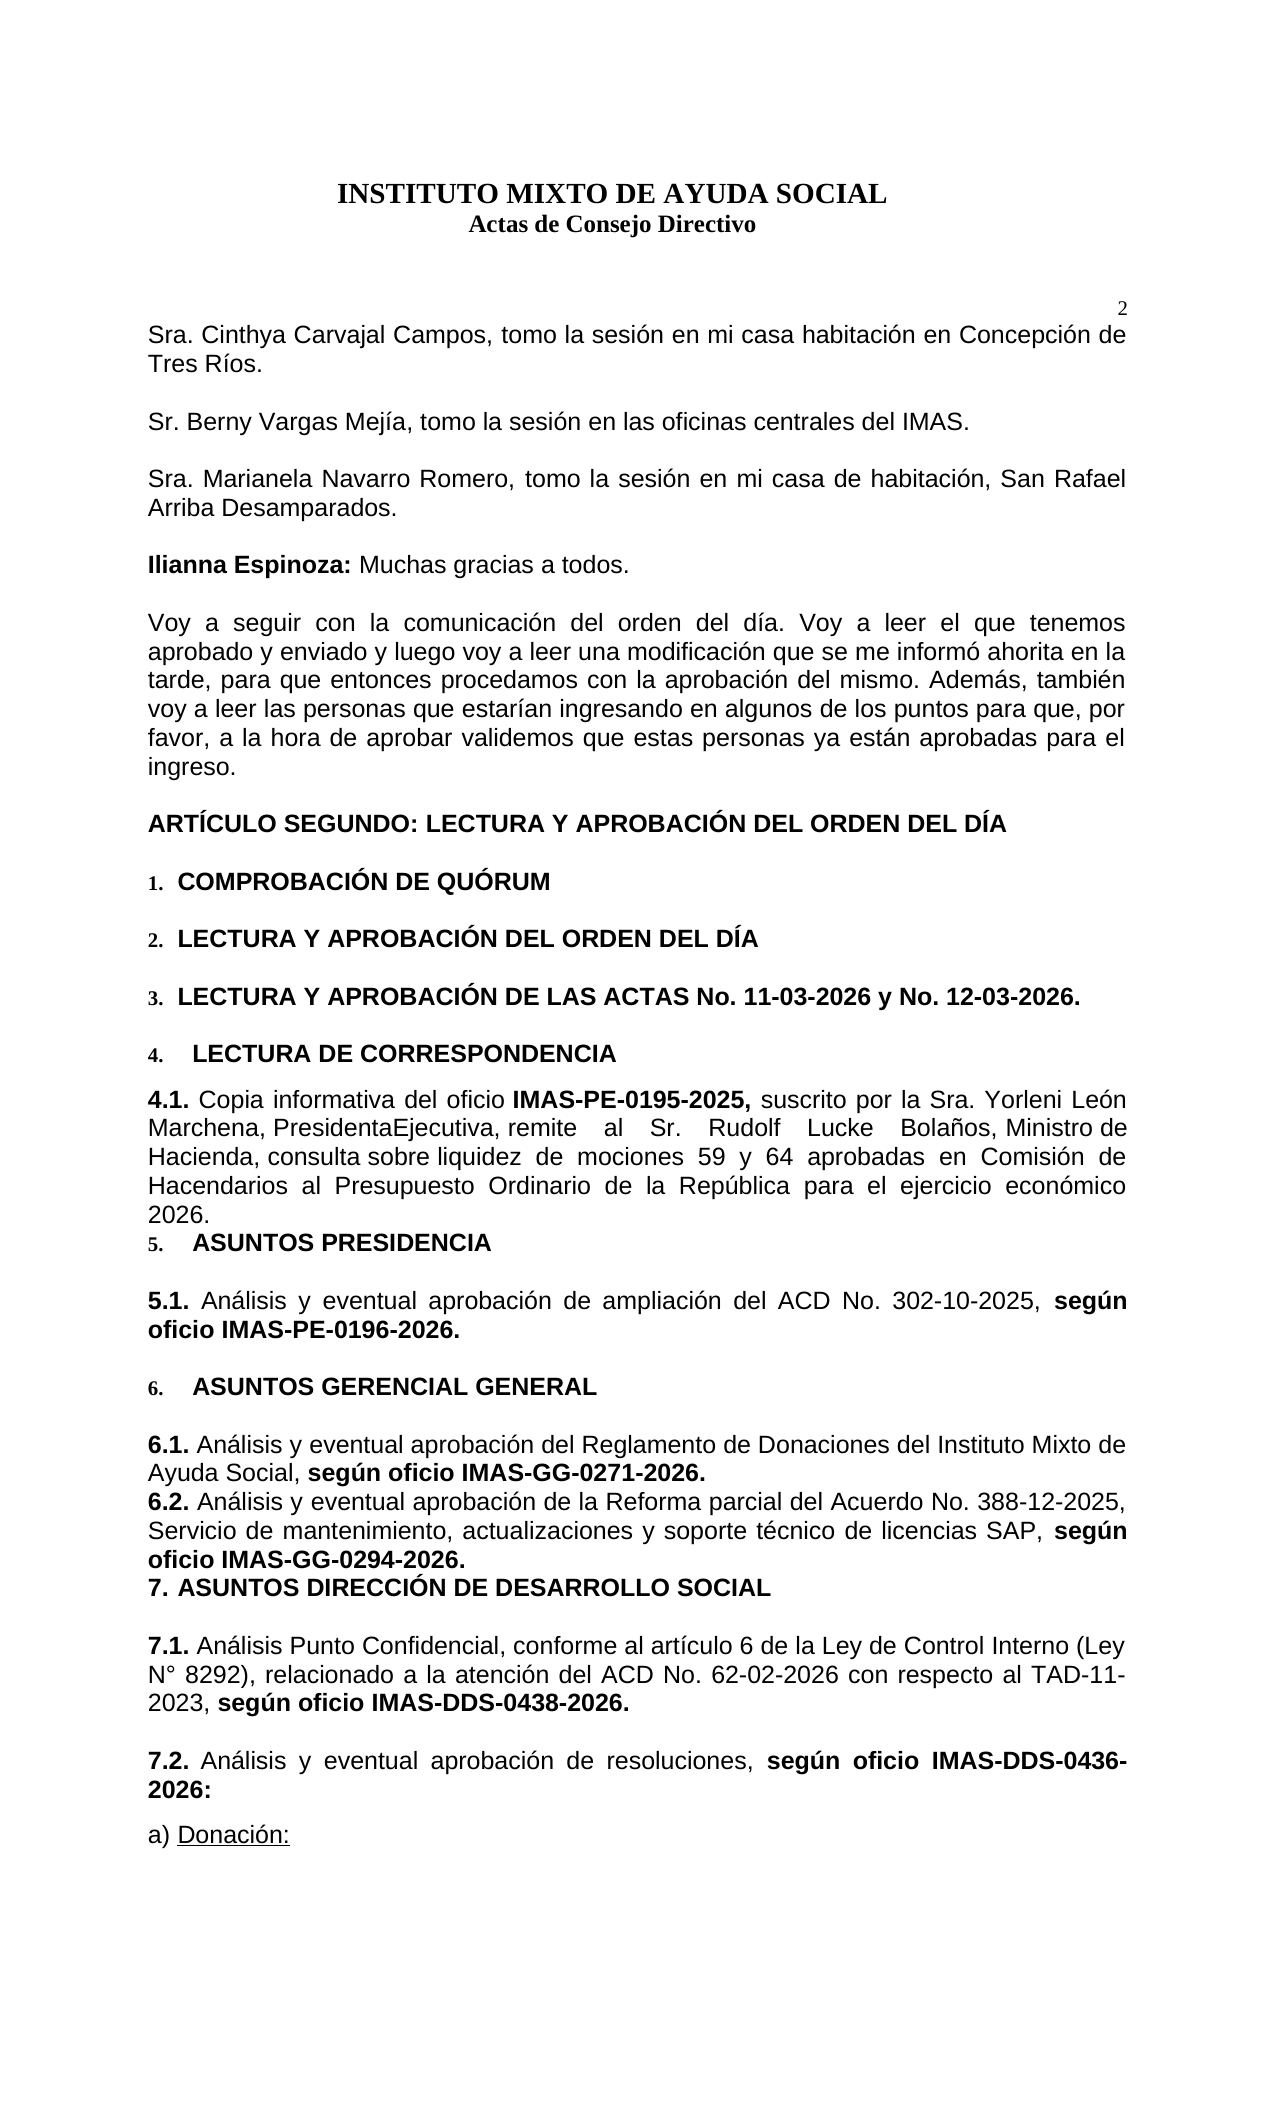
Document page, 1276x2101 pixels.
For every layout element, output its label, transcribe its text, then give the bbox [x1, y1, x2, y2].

text 6.2. Análisis y eventual aprobación de la Reforma parcial del Acuerdo No. 388-12-2025, Servicio de mantenimiento, actualizaciones y soporte técnico de licencias SAP, según oficio IMAS-GG-0294-2026. [148, 1487, 1127, 1573]
text 4.1. Copia informativa del oficio IMAS-PE-0195-2025, suscrito por la Sra. Yorleni León Marchena, PresidentaEjecutiva, remite al Sr. Rudolf Lucke Bolaños, Ministro de Hacienda, consulta sobre liquidez de mociones 59 y 64 aprobadas en Comisión de Hacendarios al Presupuesto Ordinario de la República para el ejercicio económico 2026. [148, 1084, 1127, 1228]
list LECTURA Y APROBACIÓN DE LAS ACTAS No. 11-03-2026 y No. 12-03-2026. [148, 982, 1127, 1010]
list Donación: [148, 1820, 1127, 1849]
text Sra. Marianela Navarro Romero, tomo la sesión en mi casa de habitación, San Rafael Arriba Desamparados. [148, 464, 1127, 522]
text Ilianna Espinoza: Muchas gracias a todos. [148, 550, 1127, 579]
text 7.2. Análisis y eventual aprobación de resoluciones, según oficio IMAS-DDS-0436-2026: [148, 1746, 1127, 1803]
text 7.1. Análisis Punto Confidencial, conforme al artículo 6 de la Ley de Control Interno (Ley N° 8292), relacionado a la atención del ACD No. 62-02-2026 con respecto al TAD-11-2023, según oficio IMAS-DDS-0438-2026. [148, 1631, 1127, 1717]
list COMPROBACIÓN DE QUÓRUM [148, 867, 1127, 895]
list ASUNTOS GERENCIAL GENERAL [148, 1372, 1127, 1401]
text 5.1. Análisis y eventual aprobación de ampliación del ACD No. 302-10-2025, según oficio IMAS-PE-0196-2026. [148, 1286, 1127, 1343]
text Sra. Cinthya Carvajal Campos, tomo la sesión en mi casa habitación en Concepción de Tres Ríos. [148, 320, 1127, 378]
text 6.1. Análisis y eventual aprobación del Reglamento de Donaciones del Instituto Mixto de Ayuda Social, según oficio IMAS-GG-0271-2026. [148, 1429, 1127, 1487]
text ARTÍCULO SEGUNDO: LECTURA Y APROBACIÓN DEL ORDEN DEL DÍA [148, 809, 1127, 838]
list ASUNTOS PRESIDENCIA [148, 1228, 1127, 1257]
text Sr. Berny Vargas Mejía, tomo la sesión en las oficinas centrales del IMAS. [148, 407, 1127, 435]
text Voy a seguir con la comunicación del orden del día. Voy a leer el que tenemos aprobado y enviado y luego voy a leer una modificación que se me informó ahorita en la tarde, para que entonces procedamos con la aprobación del mismo. Además, también voy a leer las personas que estarían ingresando en algunos de los puntos para que, por favor, a la hora de aprobar validemos que estas personas ya están aprobadas para el ingreso. [148, 608, 1127, 780]
list ASUNTOS DIRECCIÓN DE DESARROLLO SOCIAL [148, 1573, 1127, 1602]
list LECTURA Y APROBACIÓN DEL ORDEN DEL DÍA [148, 924, 1127, 953]
list LECTURA DE CORRESPONDENCIA [148, 1039, 1127, 1068]
